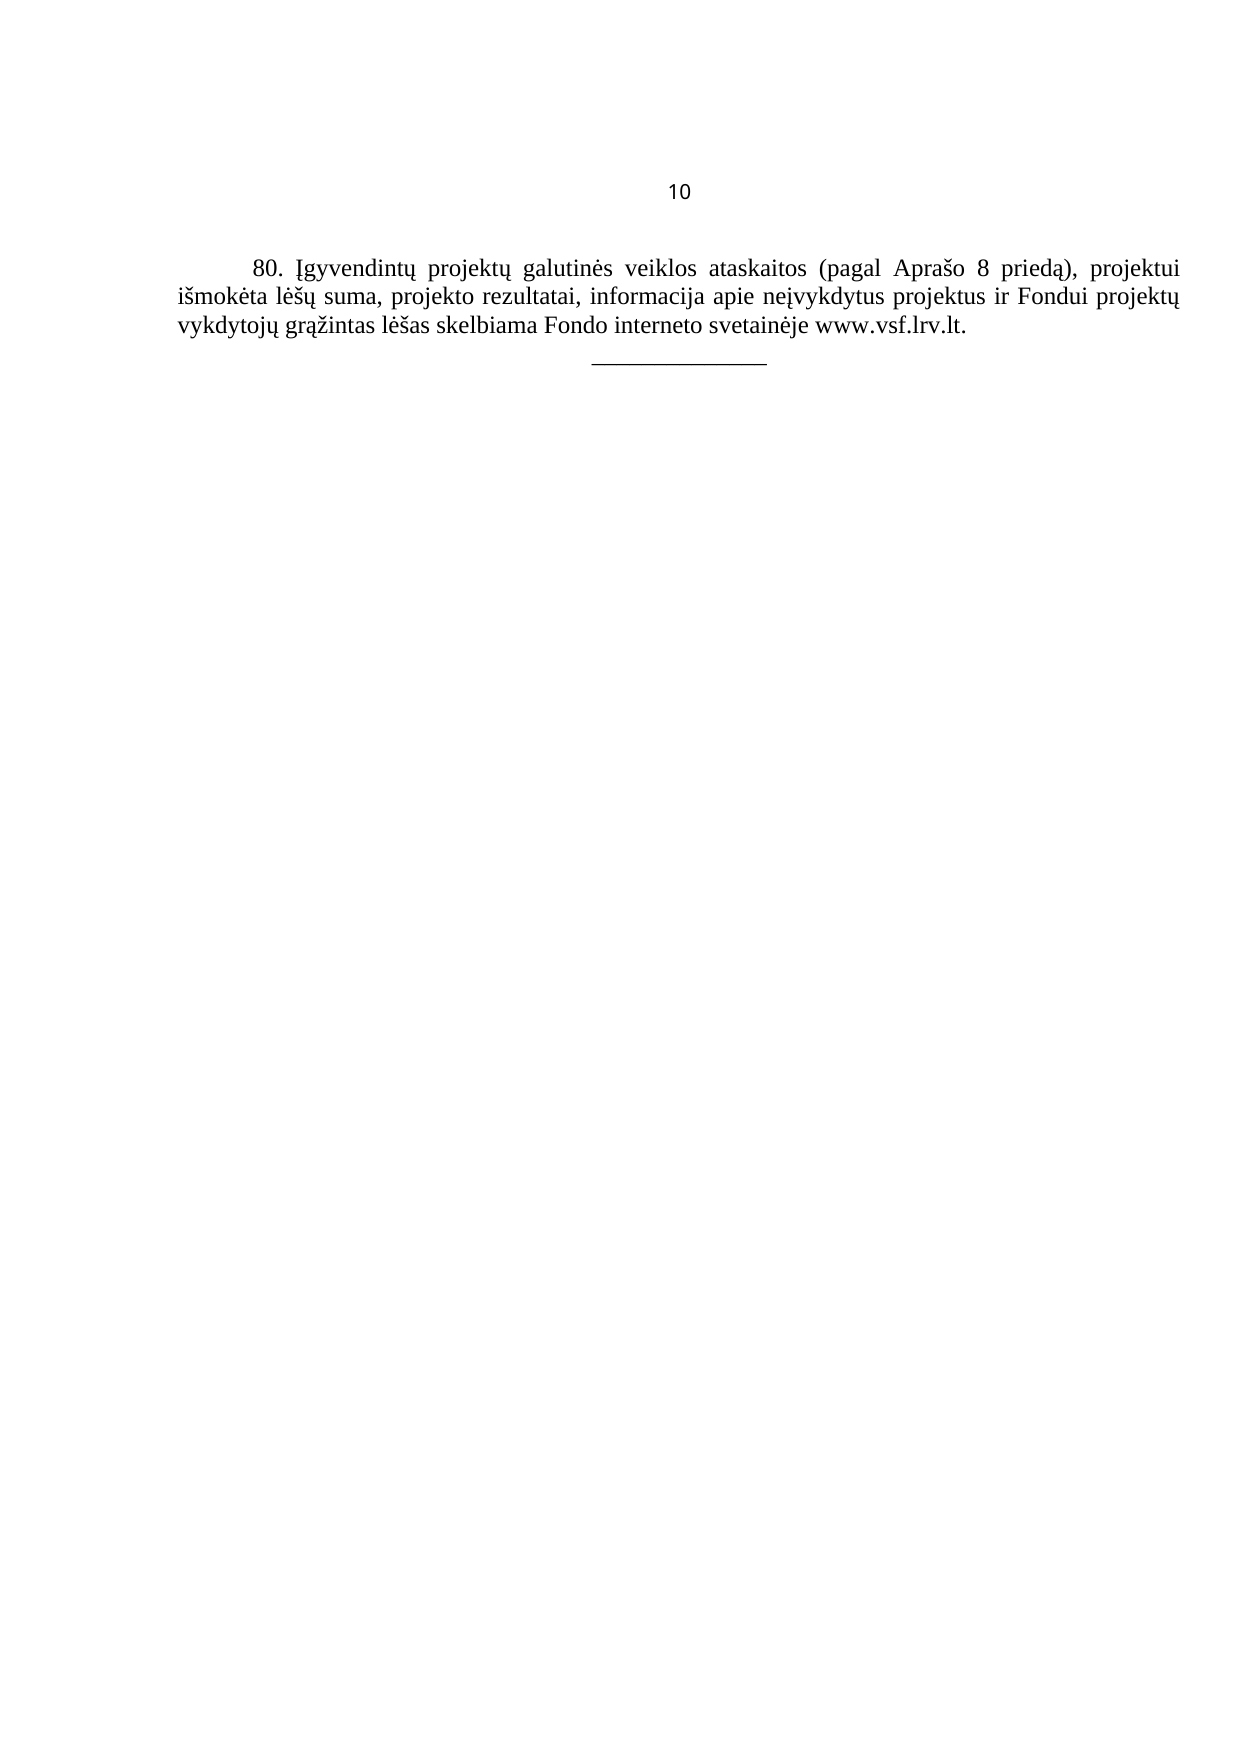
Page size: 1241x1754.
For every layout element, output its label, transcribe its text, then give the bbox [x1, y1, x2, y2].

text 80. Įgyvendintų projektų galutinės veiklos ataskaitos (pagal Aprašo 8 priedą), projektui išmokėta lėšų suma, projekto rezultatai, informacija apie neįvykdytus projektus ir Fondui projektų vykdytojų grąžintas lėšas skelbiama Fondo interneto svetainėje www.vsf.lrv.lt. [177, 253, 1181, 339]
text ______________ [177, 339, 1181, 368]
